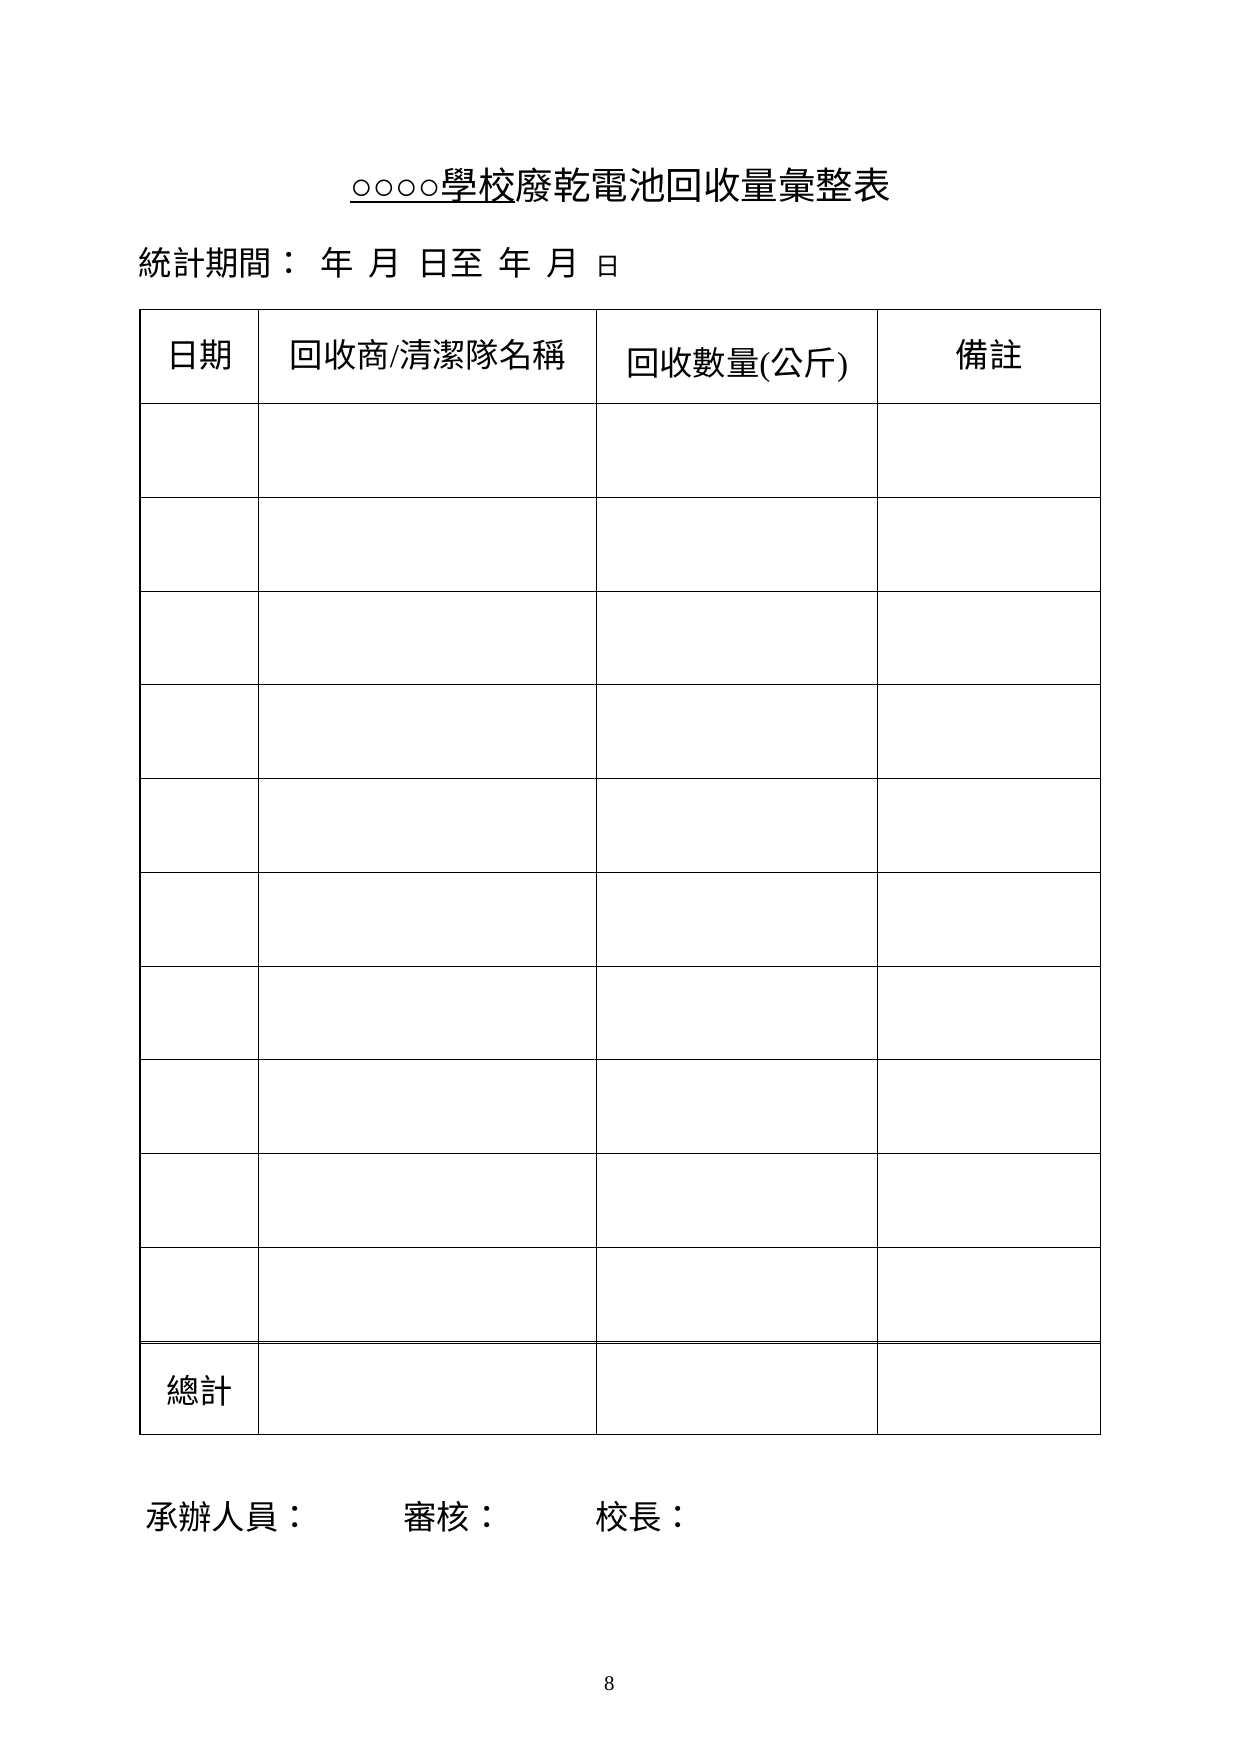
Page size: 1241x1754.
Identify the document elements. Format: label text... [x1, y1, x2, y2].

table_cell [597, 498, 877, 591]
table_cell [141, 404, 258, 497]
table_cell [141, 592, 258, 684]
table_cell [141, 685, 258, 778]
table_cell [141, 1248, 258, 1341]
table_cell [597, 404, 877, 497]
table_cell [597, 779, 877, 872]
table_cell [597, 1060, 877, 1153]
table_header 備註 [878, 310, 1100, 403]
table_cell [259, 1248, 596, 1341]
table_cell [141, 1060, 258, 1153]
table_cell [259, 967, 596, 1059]
table_cell [259, 873, 596, 966]
table_cell [597, 685, 877, 778]
table_cell [878, 498, 1100, 591]
table_header 回收數量(公斤) [597, 310, 877, 403]
table_cell [141, 1154, 258, 1247]
table_cell [878, 404, 1100, 497]
table_cell [878, 1060, 1100, 1153]
table_cell [259, 685, 596, 778]
table_cell [878, 1248, 1100, 1341]
text 承辦人員： 審核： 校長： [89, 1487, 1152, 1539]
table_cell [597, 967, 877, 1059]
table_cell [259, 498, 596, 591]
table_cell [259, 779, 596, 872]
table_cell [141, 967, 258, 1059]
table_cell [878, 1344, 1100, 1434]
table_cell [259, 1154, 596, 1247]
table_cell [597, 1154, 877, 1247]
table_cell [141, 779, 258, 872]
table_cell [597, 1248, 877, 1341]
table_cell [259, 1344, 596, 1434]
table_cell [259, 404, 596, 497]
table_header 日期 [141, 310, 258, 403]
table_header 回收商/清潔隊名稱 [259, 310, 596, 403]
table_cell [597, 873, 877, 966]
table_cell [259, 592, 596, 684]
table_cell [878, 873, 1100, 966]
text ○○○○學校廢乾電池回收量彙整表 [89, 156, 1152, 210]
table_cell [878, 685, 1100, 778]
table_cell [597, 592, 877, 684]
table_cell [878, 1154, 1100, 1247]
table_cell [597, 1344, 877, 1434]
text 統計期間： 年 月 日至 年 月 日 [89, 237, 1152, 285]
table_cell [878, 779, 1100, 872]
table_cell [141, 498, 258, 591]
table_cell [259, 1060, 596, 1153]
table_cell [878, 592, 1100, 684]
table_cell [878, 967, 1100, 1059]
table_cell [141, 873, 258, 966]
table_cell 總計 [141, 1344, 258, 1434]
